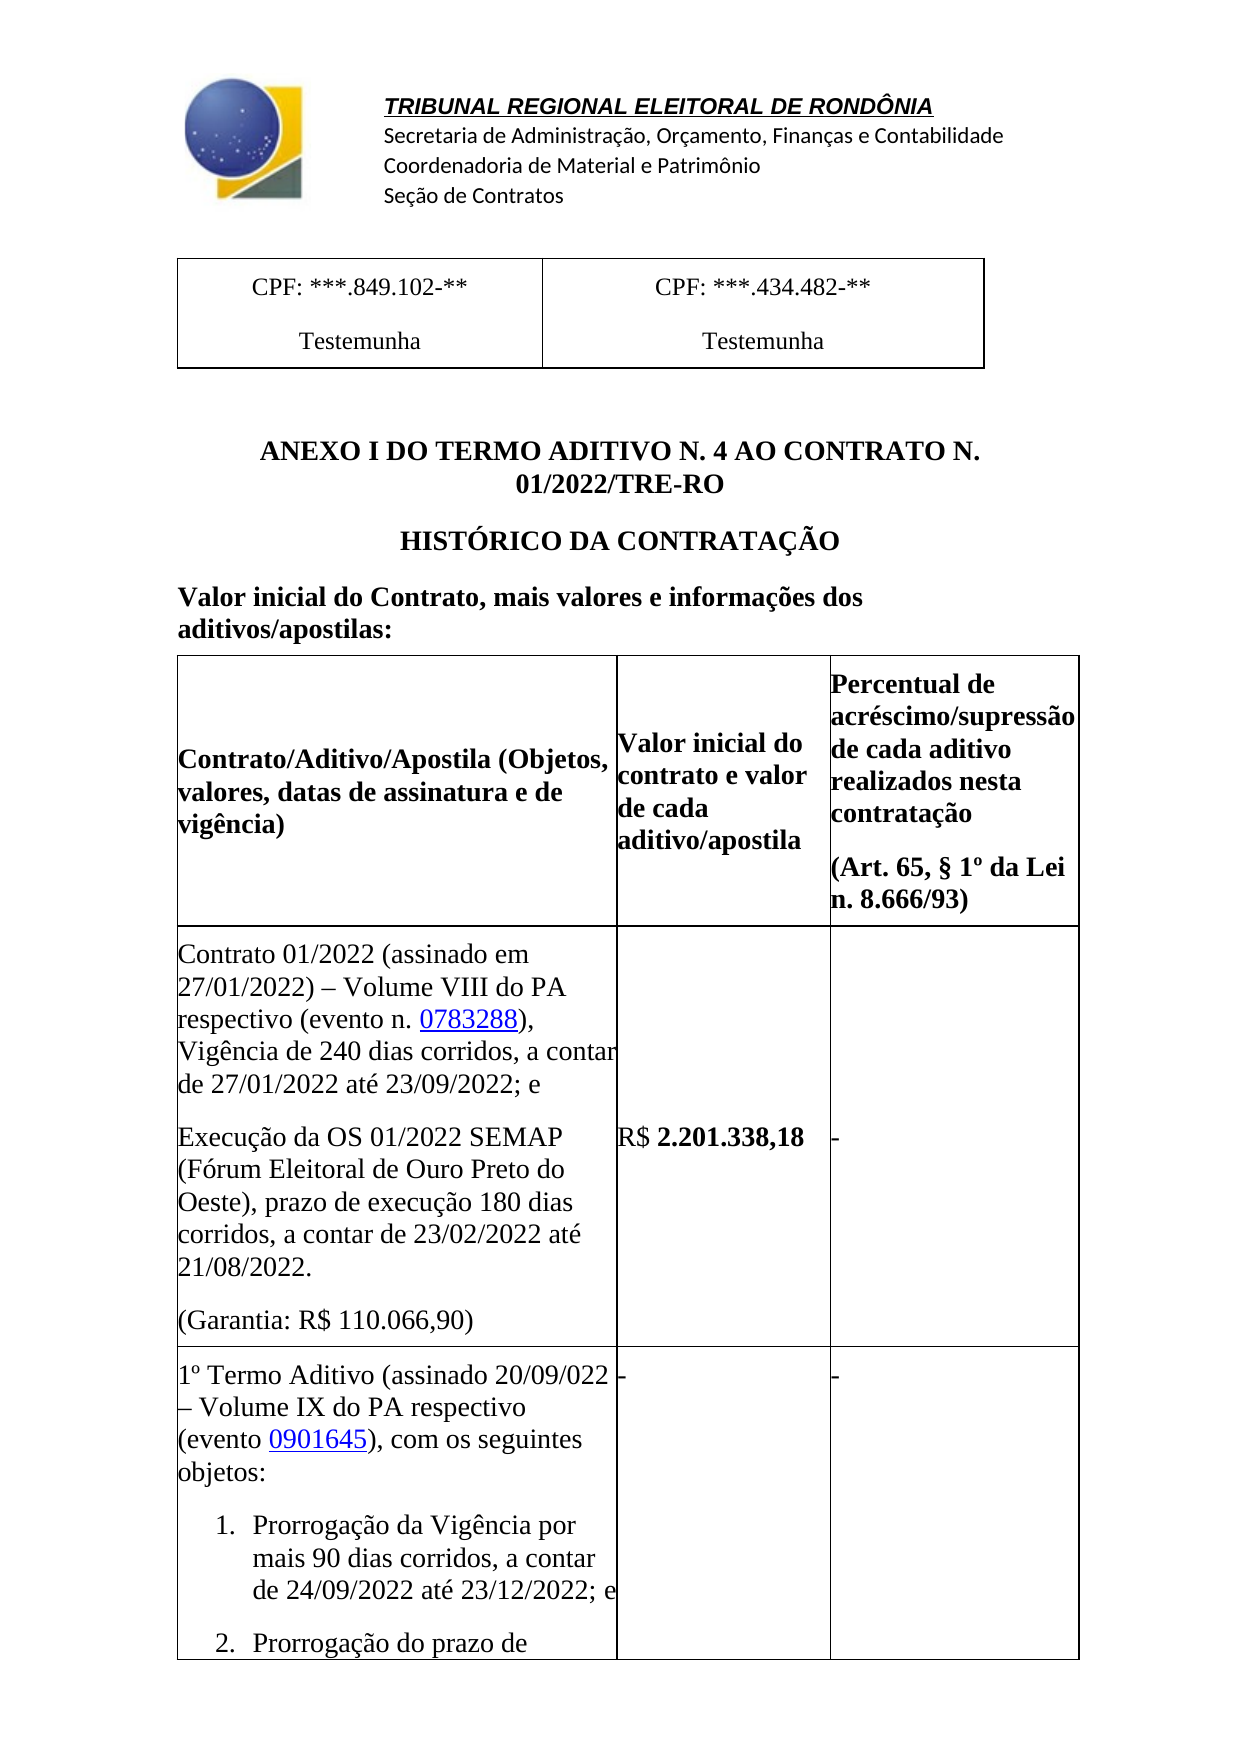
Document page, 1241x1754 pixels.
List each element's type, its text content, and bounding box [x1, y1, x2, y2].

text HISTÓRICO DA CONTRATAÇÃO [190, 524, 1051, 557]
table_header Contrato/Aditivo/Apostila (Objetos, valores, datas de assinatura e de vigência) [178, 656, 616, 925]
table_cell CPF: ***.434.482-** Testemunha [543, 259, 983, 367]
table_cell Contrato 01/2022 (assinado em 27/01/2022) – Volume VIII do PA respectivo (evento n. 0783288), Vigência de 240 dias corridos, a contar de 27/01/2022 até 23/09/2022; e Execução da OS 01/2022 SEMAP (Fórum Eleitoral de Ouro Preto do Oeste), prazo de execução 180 dias corridos, a contar de 23/02/2022 até 21/08/2022. (Garantia: R$ 110.066,90) [178, 927, 616, 1346]
table_cell - [831, 1347, 1078, 1659]
table_cell R$ 2.201.338,18 [618, 927, 830, 1346]
table_header Valor inicial do contrato e valor de cada aditivo/apostila [618, 656, 830, 925]
text ANEXO I DO TERMO ADITIVO N. 4 AO CONTRATO N. 01/2022/TRE-RO [190, 434, 1051, 499]
table_header Percentual de acréscimo/supressão de cada aditivo realizados nesta contratação (Art. 65, § 1º da Lei n. 8.666/93) [831, 656, 1078, 925]
table_cell CPF: ***.849.102-** Testemunha [178, 259, 542, 367]
text Valor inicial do Contrato, mais valores e informações dos aditivos/apostilas: [177, 579, 1063, 644]
table_cell - [831, 927, 1078, 1346]
table_cell - [618, 1347, 830, 1659]
table_cell 1º Termo Aditivo (assinado 20/09/022 – Volume IX do PA respectivo (evento 0901645), com os seguintes objetos: Prorrogação da Vigência por mais 90 dias corridos, a contar de 24/09/2022 até 23/12/2022; e Prorrogação do prazo de [178, 1347, 616, 1659]
